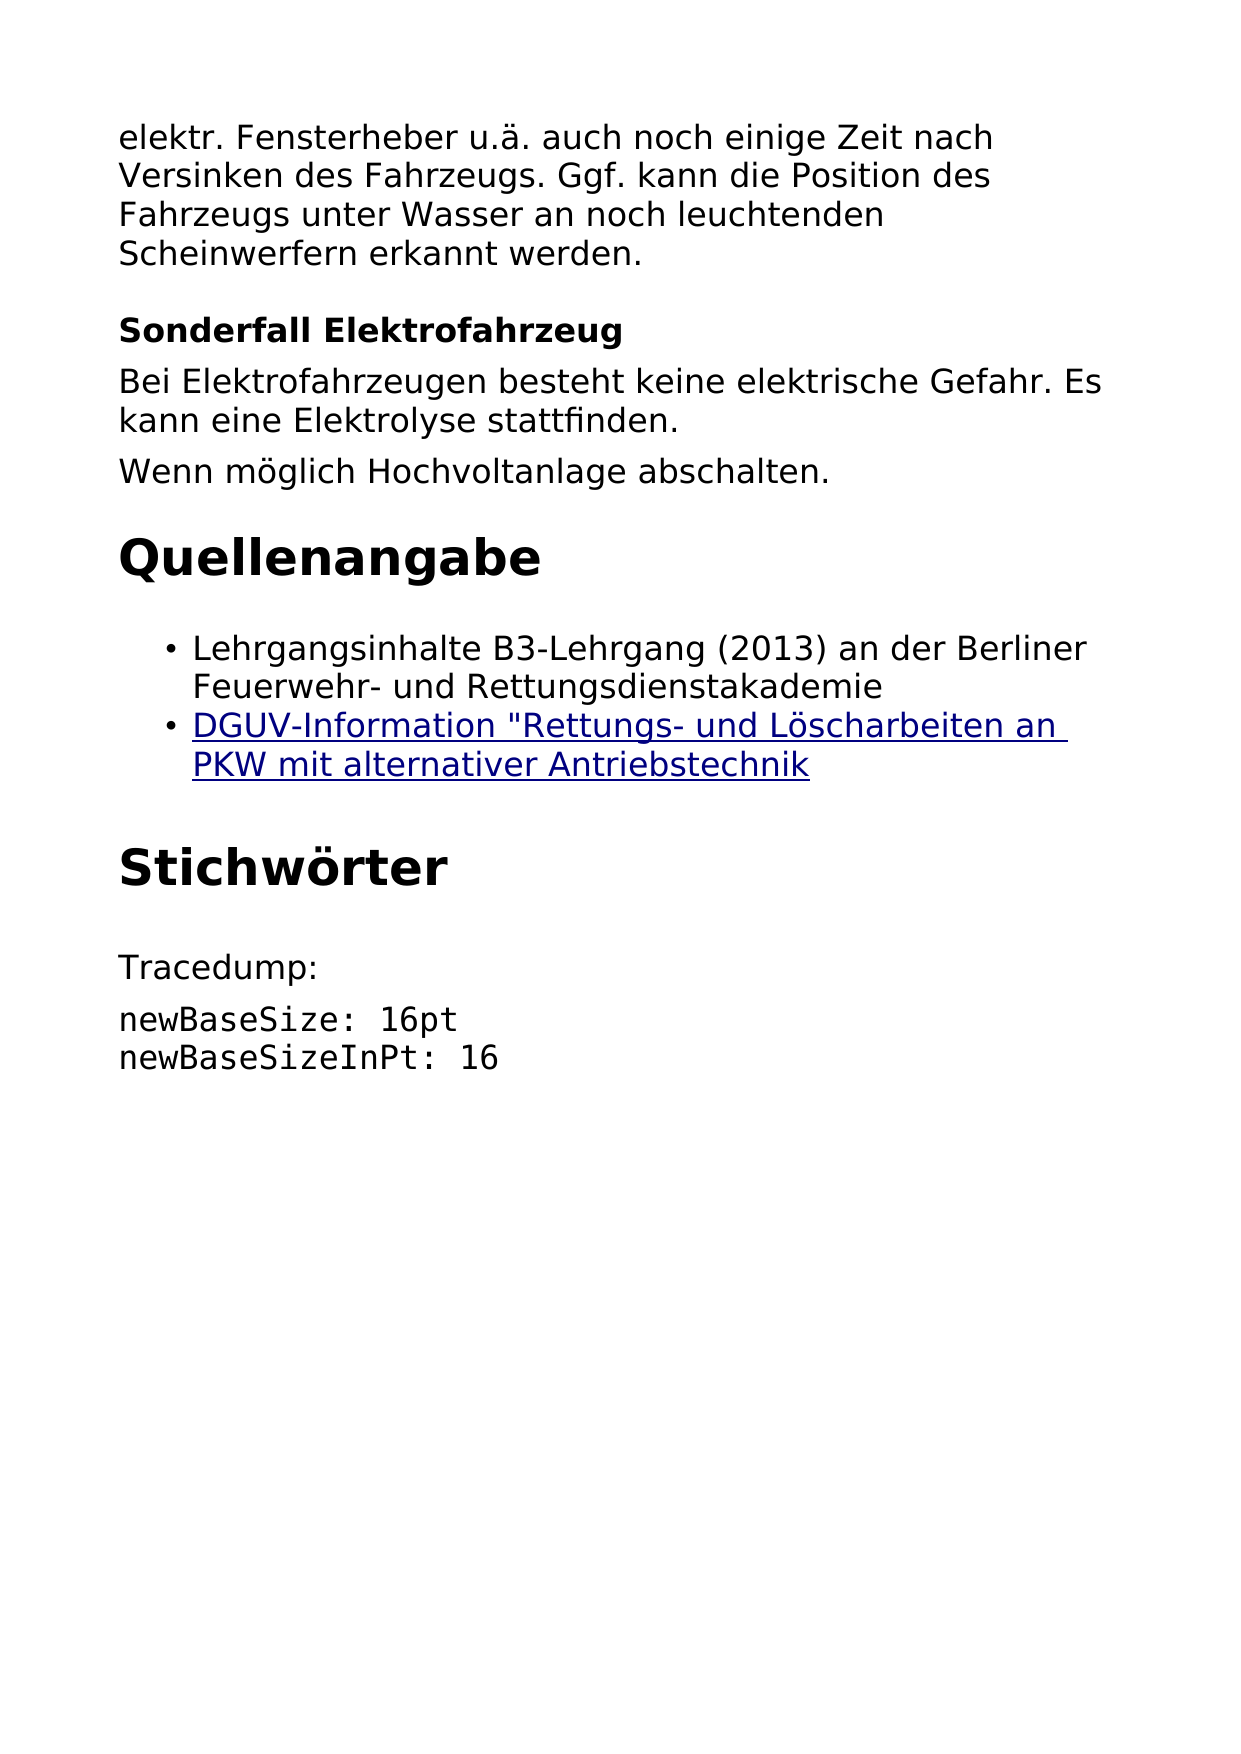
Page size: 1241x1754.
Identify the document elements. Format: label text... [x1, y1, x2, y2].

text Tracedump: [118, 910, 1122, 987]
subtitle Stichwörter [118, 839, 1122, 897]
text elektr. Fensterheber u.ä. auch noch einige Zeit nach Versinken des Fahrzeugs. Ggf. kann die Position des Fahrzeugs unter Wasser an noch leuchtenden Scheinwerfern erkannt werden. [118, 118, 1122, 273]
subtitle Quellenangabe [118, 529, 1122, 587]
text Bei Elektrofahrzeugen besteht keine elektrische Gefahr. Es kann eine Elektrolyse stattfinden. [118, 362, 1122, 440]
text Wenn möglich Hochvoltanlage abschalten. [118, 453, 1122, 491]
subtitle Sonderfall Elektrofahrzeug [118, 311, 1122, 350]
text newBaseSize: 16pt newBaseSizeInPt: 16 [118, 1000, 1122, 1078]
list Lehrgangsinhalte B3-Lehrgang (2013) an der Berliner Feuerwehr- und Rettungsdienstakademie [177, 629, 1122, 707]
list DGUV-Information "Rettungs- und Löscharbeiten an PKW mit alternativer Antriebstechnik [177, 707, 1122, 784]
